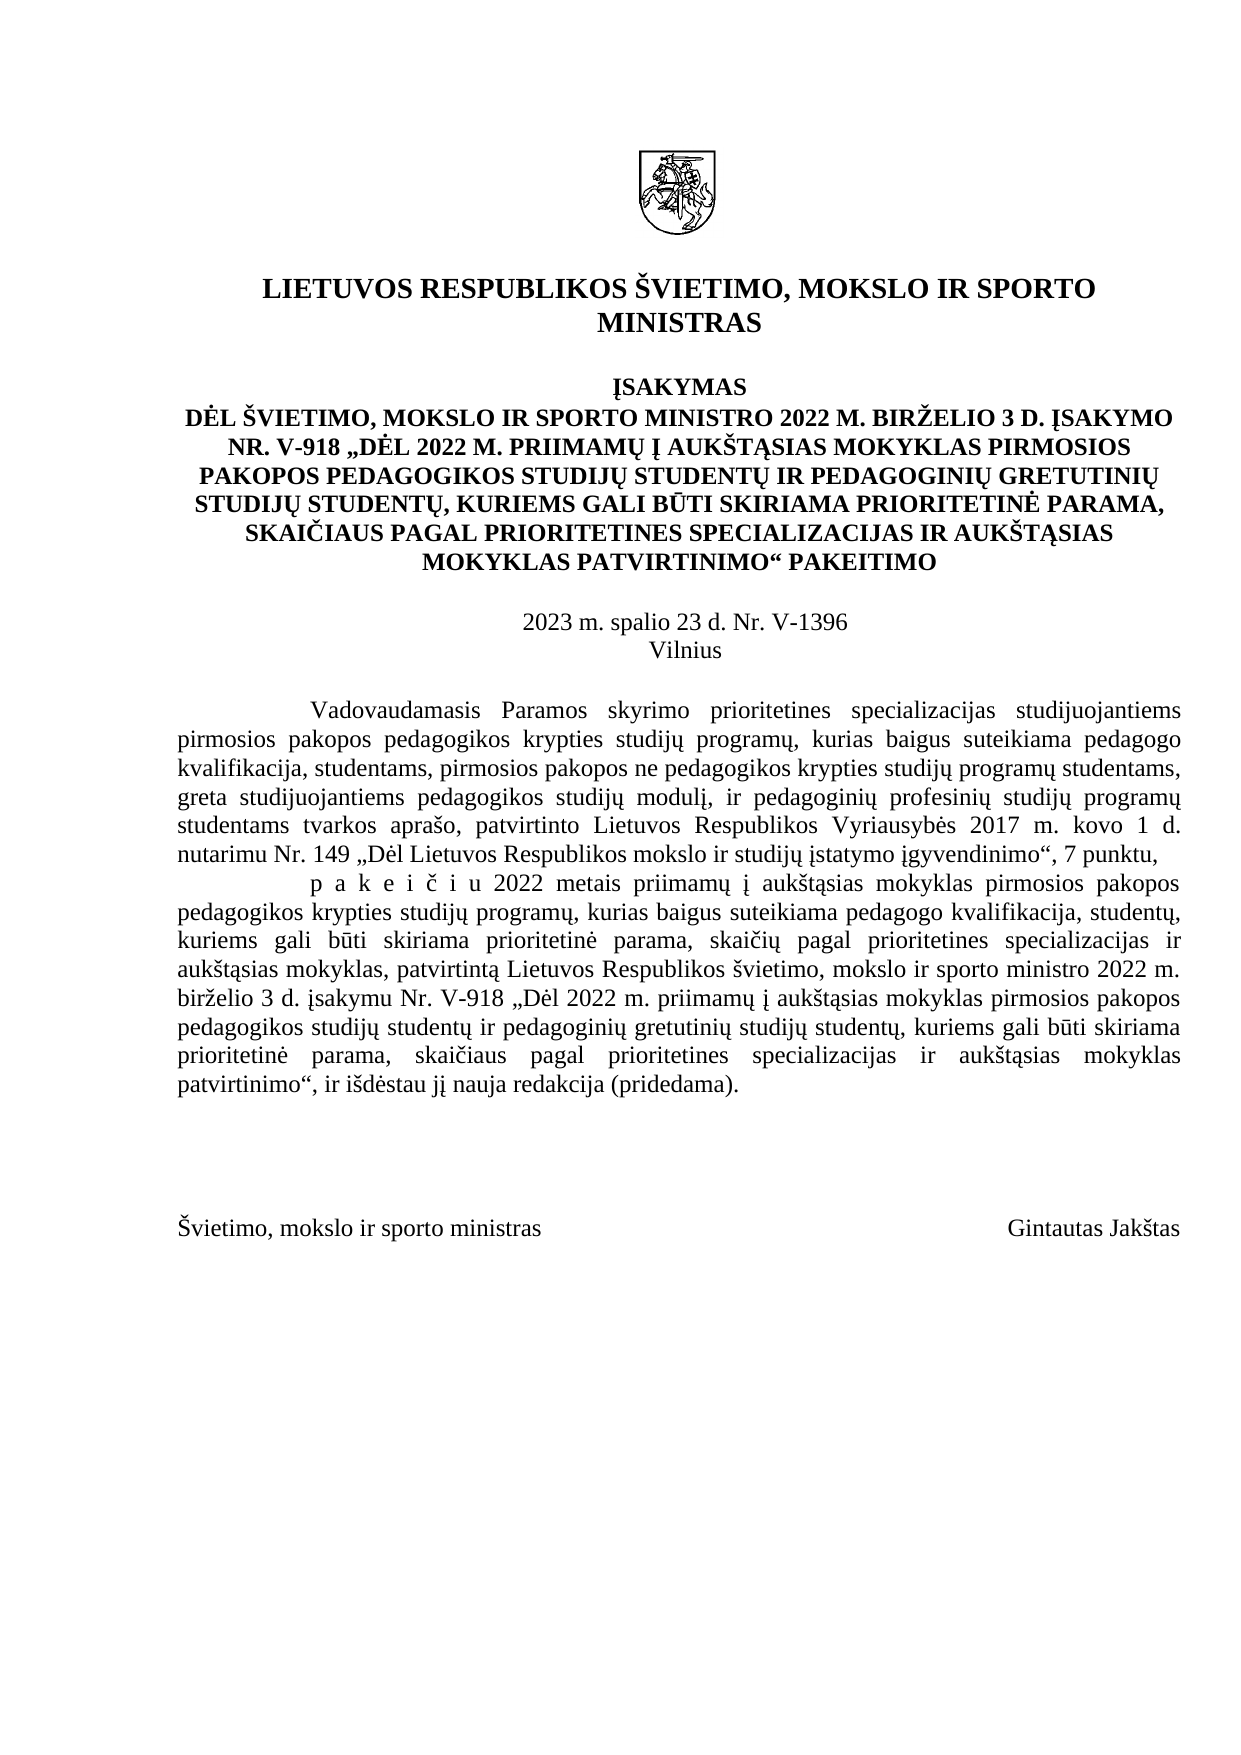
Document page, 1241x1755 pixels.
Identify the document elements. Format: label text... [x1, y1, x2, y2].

subtitle 2023 m. spalio 23 d. Nr. V-1396 [188, 607, 1182, 636]
text Švietimo, mokslo ir sporto ministras Gintautas Jakštas [177, 1213, 1182, 1242]
text Vilnius [188, 636, 1182, 664]
text Vadovaudamasis Paramos skyrimo prioritetines specializacijas studijuojantiems pirmosios pakopos pedagogikos krypties studijų programų, kurias baigus suteikiama pedagogo kvalifikacija, studentams, pirmosios pakopos ne pedagogikos krypties studijų programų studentams, greta studijuojantiems pedagogikos studijų modulį, ir pedagoginių profesinių studijų programų studentams tvarkos aprašo, patvirtinto Lietuvos Respublikos Vyriausybės 2017 m. kovo 1 d. nutarimu Nr. 149 „Dėl Lietuvos Respublikos mokslo ir studijų įstatymo įgyvendinimo“, 7 punktu, [177, 696, 1182, 868]
text LIETUVOS RESPUBLIKOS ŠVIETIMO, MOKSLO IR SPORTO MINISTRAS [177, 271, 1182, 338]
text p a k e i č i u 2022 metais priimamų į aukštąsias mokyklas pirmosios pakopos pedagogikos krypties studijų programų, kurias baigus suteikiama pedagogo kvalifikacija, studentų, kuriems gali būti skiriama prioritetinė parama, skaičių pagal prioritetines specializacijas ir aukštąsias mokyklas, patvirtintą Lietuvos Respublikos švietimo, mokslo ir sporto ministro 2022 m. birželio 3 d. įsakymu Nr. V-918 „Dėl 2022 m. priimamų į aukštąsias mokyklas pirmosios pakopos pedagogikos studijų studentų ir pedagoginių gretutinių studijų studentų, kuriems gali būti skiriama prioritetinė parama, skaičiaus pagal prioritetines specializacijas ir aukštąsias mokyklas patvirtinimo“, ir išdėstau jį nauja redakcija (pridedama). [177, 868, 1182, 1098]
text DĖL švietimo, mokslo ir sporto ministro 2022 m. Birželio 3 d. įsakymo Nr. V-918 „DĖL 2022 m. priimamų į aukštąsias mokyklas pirmosios pakopos pedagogikos studijų studentų ir pedagoginių gretutinių studijų studentų, kuriems gali būti skiriama prioritetinė parama, skaičiaus pagal prioritetines specializacijas ir aukštąsias mokyklas patvirtinimo“ PAKEITIMO [177, 403, 1182, 576]
text ĮSAKYMAS [177, 372, 1182, 401]
